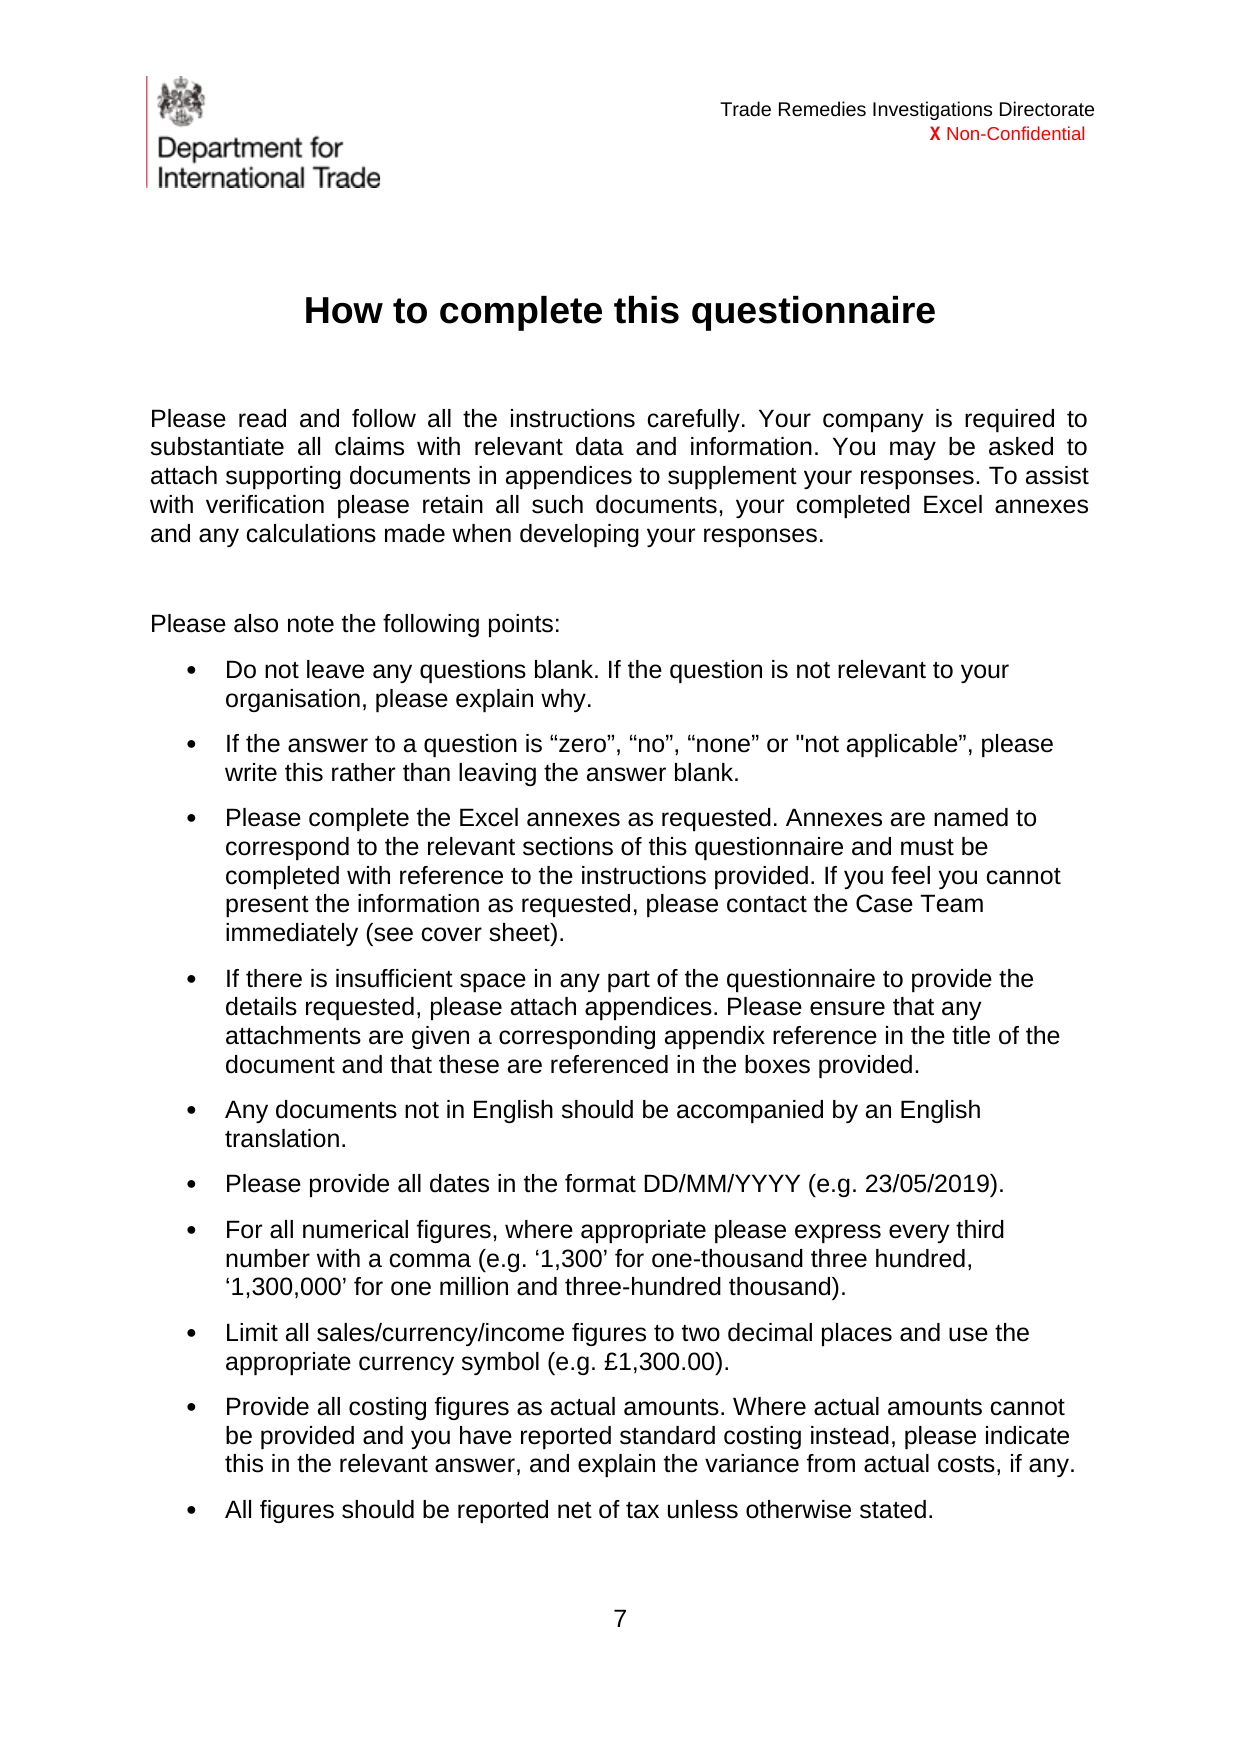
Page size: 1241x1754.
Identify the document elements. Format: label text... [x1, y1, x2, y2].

list Provide all costing figures as actual amounts. Where actual amounts cannot be provided and you have reported standard costing instead, please indicate this in the relevant answer, and explain the variance from actual costs, if any. [187, 1392, 1090, 1478]
list If the answer to a question is “zero”, “no”, “none” or "not applicable”, please write this rather than leaving the answer blank. [187, 729, 1090, 786]
text Please also note the following points: [150, 609, 1090, 638]
subtitle How to complete this questionnaire [150, 289, 1090, 332]
list All figures should be reported net of tax unless otherwise stated. [187, 1495, 1090, 1523]
list For all numerical figures, where appropriate please express every third number with a comma (e.g. ‘1,300’ for one-thousand three hundred, ‘1,300,000’ for one million and three-hundred thousand). [187, 1215, 1090, 1301]
list Please complete the Excel annexes as requested. Annexes are named to correspond to the relevant sections of this questionnaire and must be completed with reference to the instructions provided. If you feel you cannot present the information as requested, please contact the Case Team immediately (see cover sheet). [187, 803, 1090, 947]
list Limit all sales/currency/income figures to two decimal places and use the appropriate currency symbol (e.g. £1,300.00). [187, 1318, 1090, 1375]
list Please provide all dates in the format DD/MM/YYYY (e.g. 23/05/2019). [187, 1169, 1090, 1198]
list If there is insufficient space in any part of the questionnaire to provide the details requested, please attach appendices. Please ensure that any attachments are given a corresponding appendix reference in the title of the document and that these are referenced in the boxes provided. [187, 963, 1090, 1078]
list Any documents not in English should be accompanied by an English translation. [187, 1095, 1090, 1153]
list Do not leave any questions blank. If the question is not relevant to your organisation, please explain why. [187, 655, 1090, 712]
text Please read and follow all the instructions carefully. Your company is required to substantiate all claims with relevant data and information. You may be asked to attach supporting documents in appendices to supplement your responses. To assist with verification please retain all such documents, your completed Excel annexes and any calculations made when developing your responses. [150, 403, 1090, 547]
